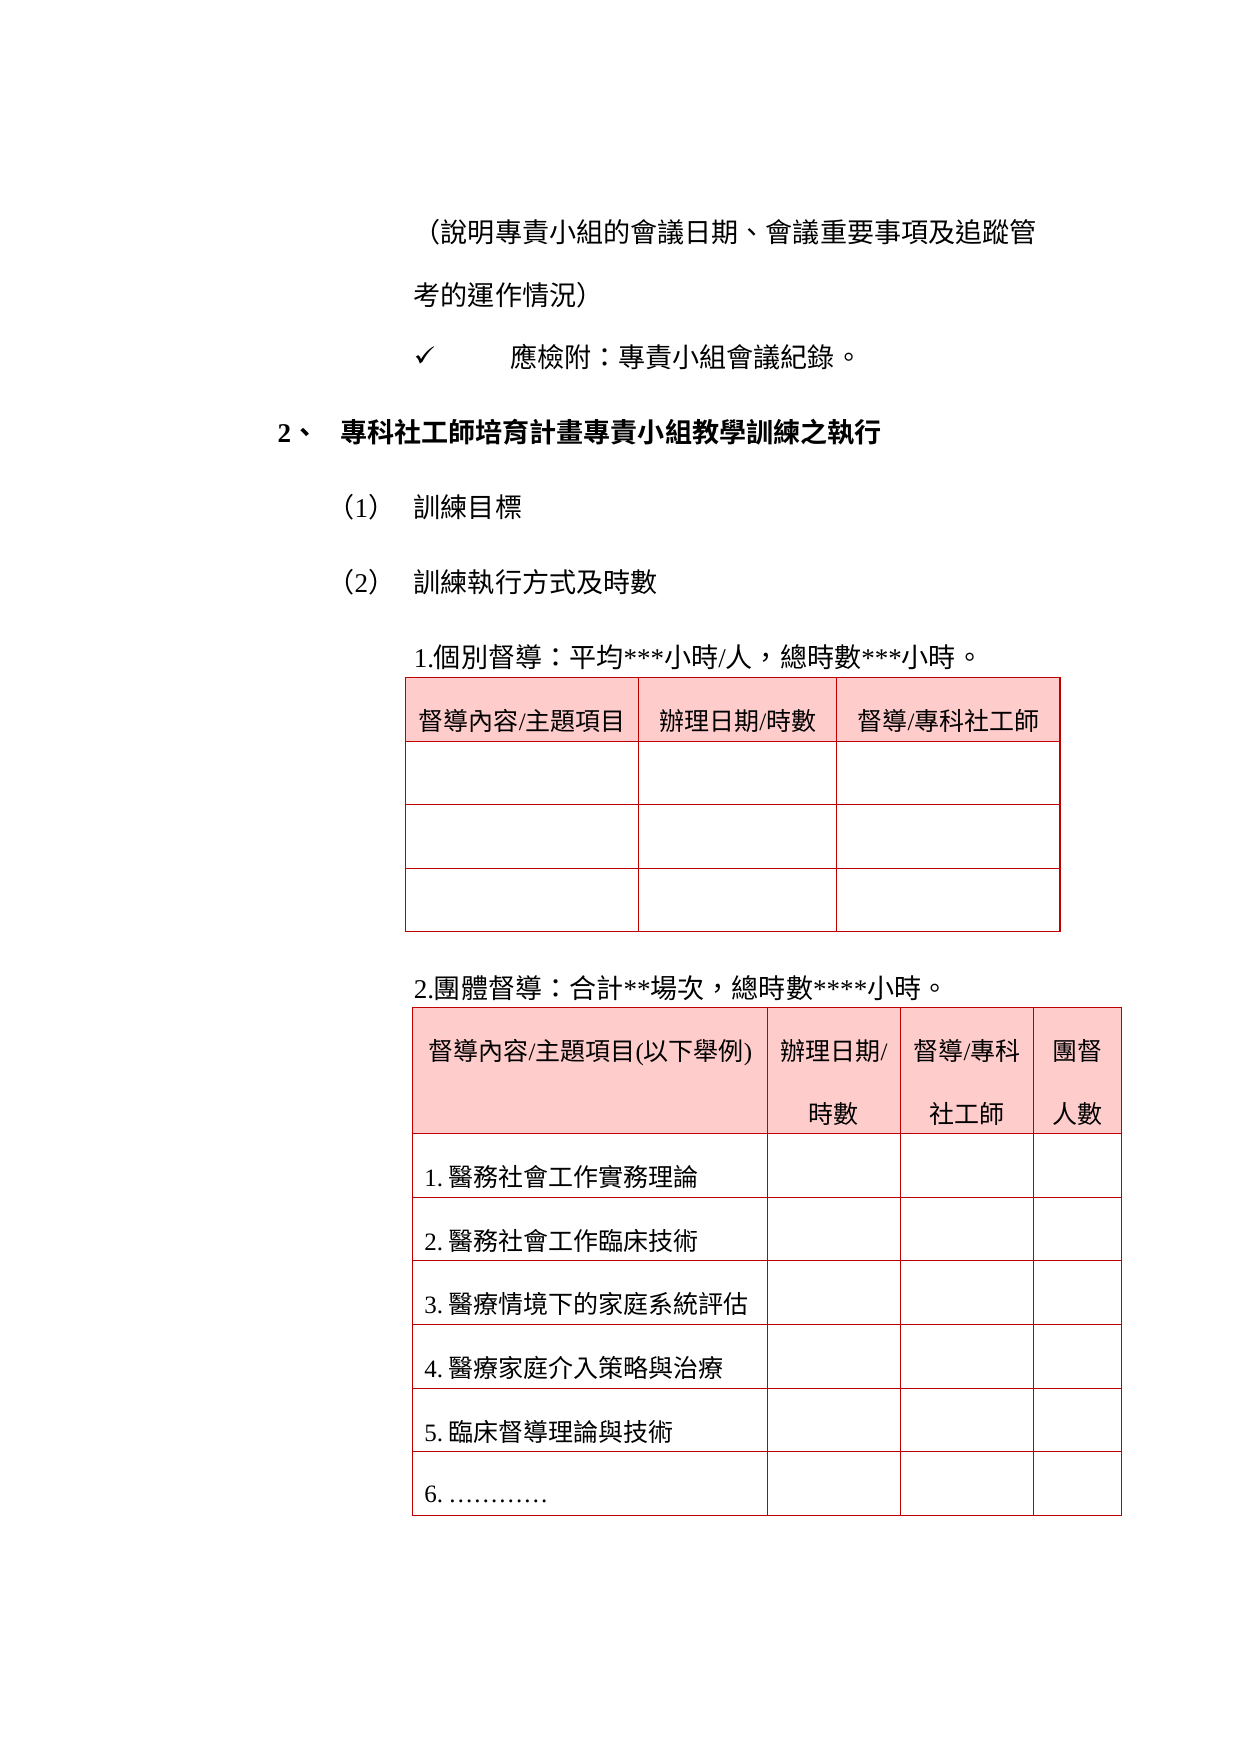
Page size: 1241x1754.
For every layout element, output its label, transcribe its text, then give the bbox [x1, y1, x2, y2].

table_cell 醫務社會工作臨床技術 [413, 1198, 767, 1260]
table_cell [406, 742, 638, 804]
table_header 辦理日期/時數 [768, 1008, 900, 1133]
table_cell 臨床督導理論與技術 [413, 1389, 767, 1451]
list 應檢附：專責小組會議紀錄。 [413, 314, 1063, 377]
list 訓練目標 [327, 464, 1063, 527]
list 訓練執行方式及時數 [327, 539, 1063, 602]
table_cell [639, 805, 836, 868]
table_cell [901, 1389, 1033, 1451]
table_header 督導/專科社工師 [901, 1008, 1033, 1133]
table_cell [901, 1452, 1033, 1514]
table_header 辦理日期/時數 [639, 678, 836, 741]
table_cell [768, 1452, 900, 1514]
list 專科社工師培育計畫專責小組教學訓練之執行 [277, 389, 1063, 452]
table_cell [406, 869, 638, 931]
table_cell [837, 805, 1059, 868]
table_cell ………… [413, 1452, 767, 1514]
table_cell [768, 1389, 900, 1451]
table_cell [1034, 1134, 1121, 1197]
table_cell [639, 742, 836, 804]
table_cell [837, 742, 1059, 804]
table_cell [1034, 1198, 1121, 1260]
table_cell [768, 1134, 900, 1197]
table_cell 醫務社會工作實務理論 [413, 1134, 767, 1197]
text （說明專責小組的會議日期、會議重要事項及追蹤管考的運作情況） [413, 189, 1063, 314]
table_header 督導/專科社工師 [837, 678, 1059, 741]
table_cell [901, 1198, 1033, 1260]
table_cell [901, 1261, 1033, 1324]
table_cell [901, 1134, 1033, 1197]
table_cell [1034, 1325, 1121, 1387]
table_cell [837, 869, 1059, 931]
table_cell [768, 1198, 900, 1260]
table_cell [1034, 1452, 1121, 1514]
table_cell [768, 1325, 900, 1387]
table_cell [1034, 1261, 1121, 1324]
table_cell [768, 1261, 900, 1324]
text 1.個別督導：平均***小時/人，總時數***小時。 [413, 614, 1063, 677]
table_header 團督人數 [1034, 1008, 1121, 1133]
table_cell 醫療情境下的家庭系統評估 [413, 1261, 767, 1324]
table_header 督導內容/主題項目(以下舉例) [413, 1008, 767, 1133]
table_cell [639, 869, 836, 931]
table_cell [901, 1325, 1033, 1387]
table_cell [406, 805, 638, 868]
table_header 督導內容/主題項目 [406, 678, 638, 741]
text 2.團體督導：合計**場次，總時數****小時。 [413, 945, 1063, 1007]
table_cell [1034, 1389, 1121, 1451]
table_cell 醫療家庭介入策略與治療 [413, 1325, 767, 1387]
